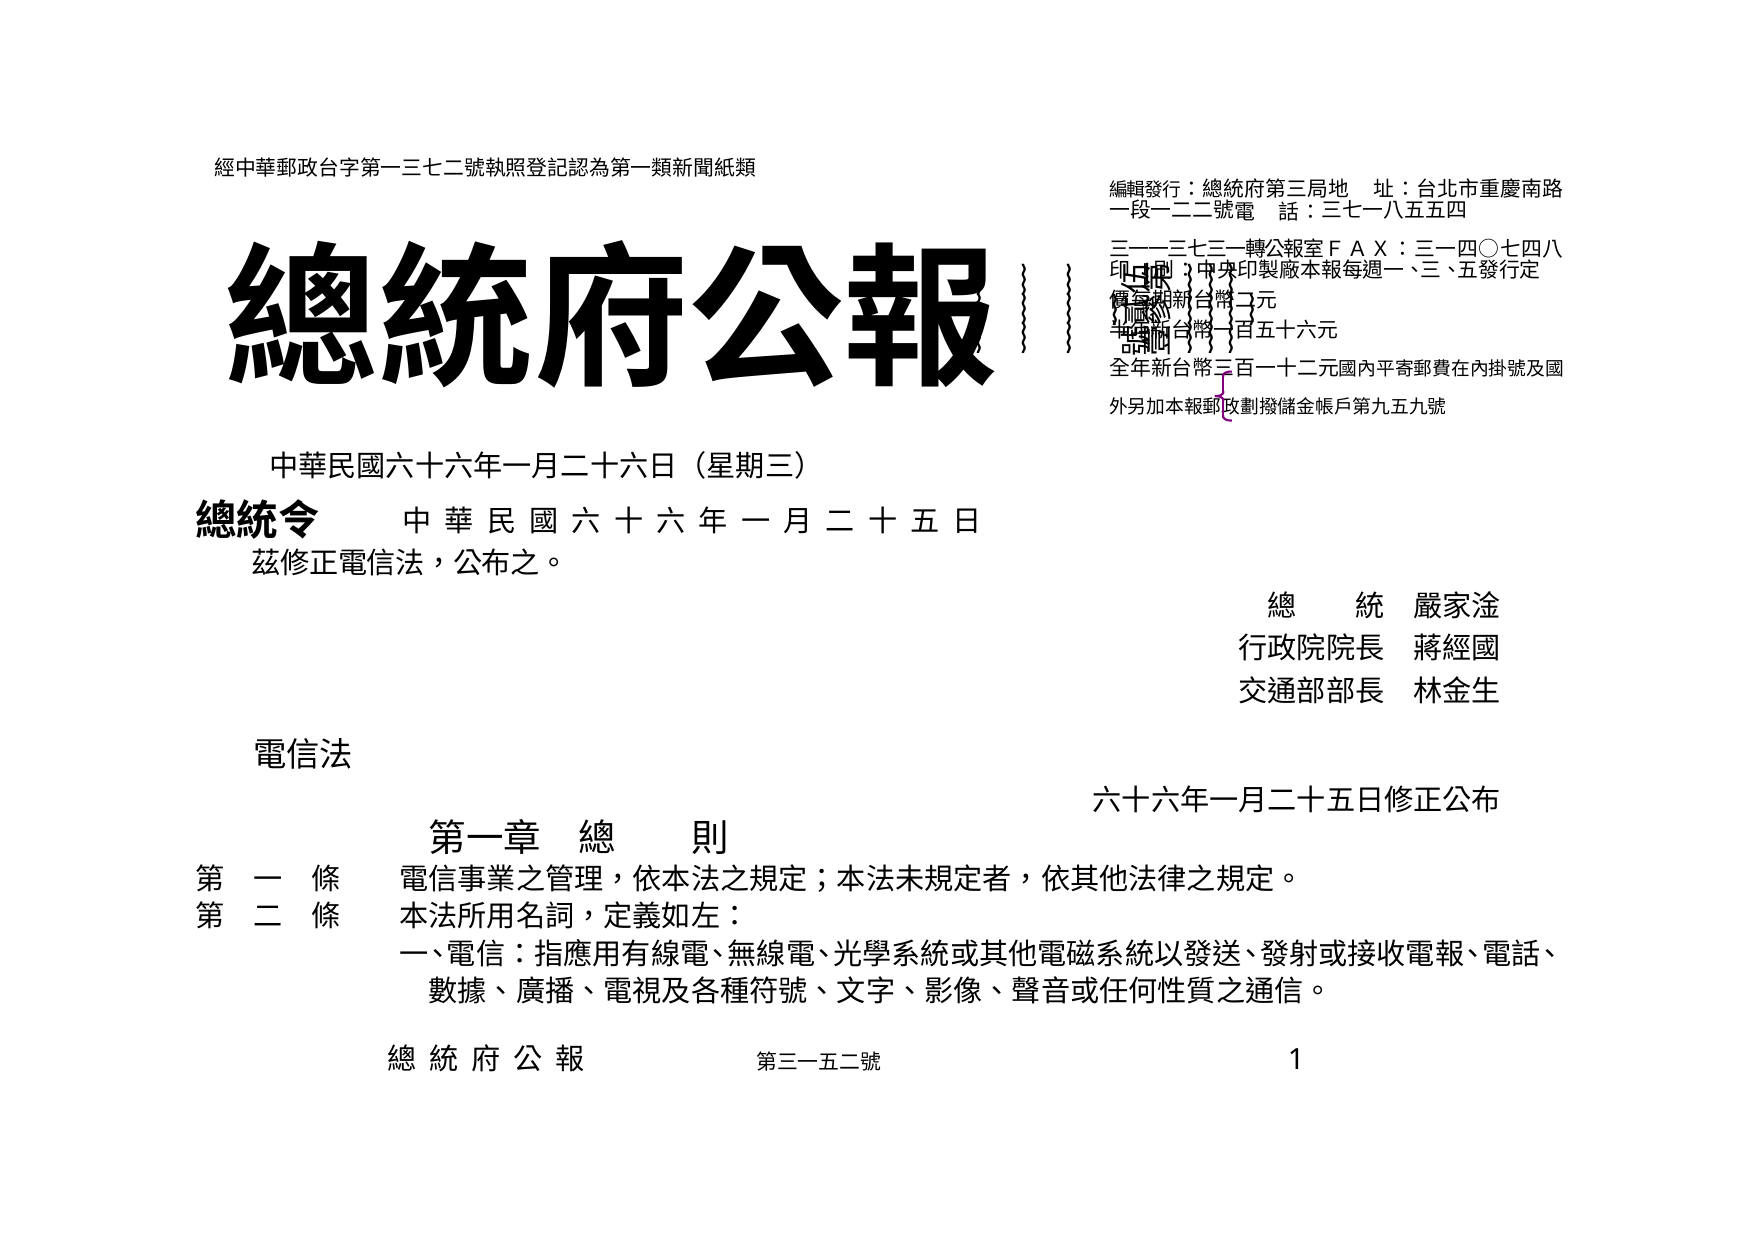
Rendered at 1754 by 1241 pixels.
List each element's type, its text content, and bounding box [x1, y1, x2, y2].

text 總 統 嚴家淦 [195, 586, 1501, 623]
text 六十六年一月二十五日修正公布 [195, 780, 1501, 818]
table_header 中華民國六十六年一月二十五日 [399, 222, 986, 543]
text 一、電信：指應用有線電、無線電、光學系統或其他電磁系統以發送、發射或接收電報、電話、數據、廣播、電視及各種符號、文字、影像、聲音或任何性質之通信。 [399, 934, 1559, 1009]
text 茲修正電信法，公布之。 [195, 543, 1559, 581]
text 行政院院長 蔣經國 [195, 628, 1501, 666]
text 交通部部長 林金生 [195, 671, 1501, 708]
text 第 二 條 本法所用名詞，定義如左： [195, 897, 1559, 934]
text 第 一 條 電信事業之管理，依本法之規定；本法未規定者，依其他法律之規定。 [195, 859, 1559, 897]
table_header 總統令 [192, 222, 399, 543]
text 電信法 [253, 733, 1559, 775]
text 第一章 總 則 [428, 818, 1559, 859]
